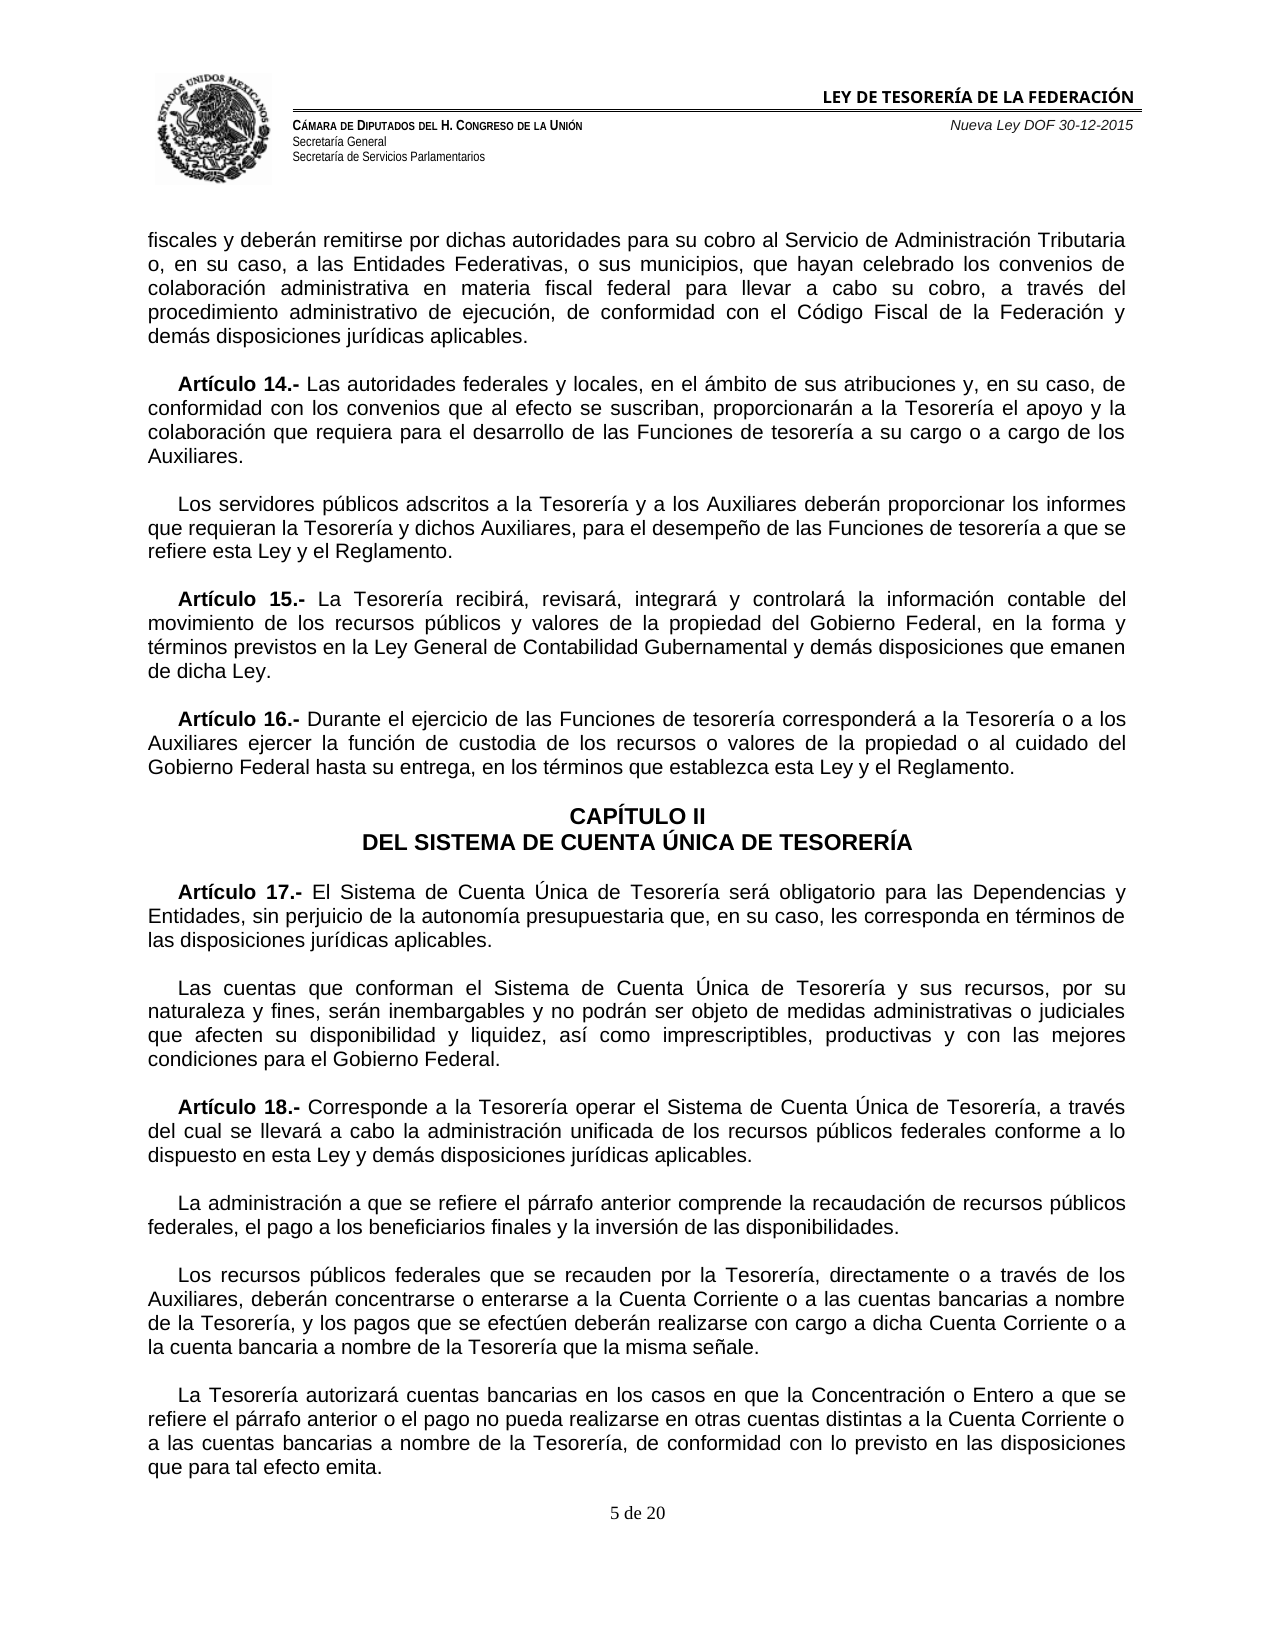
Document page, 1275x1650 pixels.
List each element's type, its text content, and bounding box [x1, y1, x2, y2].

text La administración a que se refiere el párrafo anterior comprende la recaudación de recursos públicos federales, el pago a los beneficiarios finales y la inversión de las disponibilidades. [148, 1191, 1127, 1239]
text Artículo 18.- Corresponde a la Tesorería operar el Sistema de Cuenta Única de Tesorería, a través del cual se llevará a cabo la administración unificada de los recursos públicos federales conforme a lo dispuesto en esta Ley y demás disposiciones jurídicas aplicables. [148, 1095, 1127, 1167]
text Artículo 14.- Las autoridades federales y locales, en el ámbito de sus atribuciones y, en su caso, de conformidad con los convenios que al efecto se suscriban, proporcionarán a la Tesorería el apoyo y la colaboración que requiera para el desarrollo de las Funciones de tesorería a su cargo o a cargo de los Auxiliares. [148, 372, 1127, 467]
text DEL SISTEMA DE CUENTA ÚNICA DE TESORERÍA [148, 829, 1127, 856]
text CAPÍTULO II [148, 803, 1127, 829]
text fiscales y deberán remitirse por dichas autoridades para su cobro al Servicio de Administración Tributaria o, en su caso, a las Entidades Federativas, o sus municipios, que hayan celebrado los convenios de colaboración administrativa en materia fiscal federal para llevar a cabo su cobro, a través del procedimiento administrativo de ejecución, de conformidad con el Código Fiscal de la Federación y demás disposiciones jurídicas aplicables. [148, 228, 1127, 348]
text Las cuentas que conforman el Sistema de Cuenta Única de Tesorería y sus recursos, por su naturaleza y fines, serán inembargables y no podrán ser objeto de medidas administrativas o judiciales que afecten su disponibilidad y liquidez, así como imprescriptibles, productivas y con las mejores condiciones para el Gobierno Federal. [148, 975, 1127, 1071]
text Artículo 17.- El Sistema de Cuenta Única de Tesorería será obligatorio para las Dependencias y Entidades, sin perjuicio de la autonomía presupuestaria que, en su caso, les corresponda en términos de las disposiciones jurídicas aplicables. [148, 879, 1127, 951]
text Artículo 16.- Durante el ejercicio de las Funciones de tesorería corresponderá a la Tesorería o a los Auxiliares ejercer la función de custodia de los recursos o valores de la propiedad o al cuidado del Gobierno Federal hasta su entrega, en los términos que establezca esta Ley y el Reglamento. [148, 707, 1127, 779]
text Los recursos públicos federales que se recauden por la Tesorería, directamente o a través de los Auxiliares, deberán concentrarse o enterarse a la Cuenta Corriente o a las cuentas bancarias a nombre de la Tesorería, y los pagos que se efectúen deberán realizarse con cargo a dicha Cuenta Corriente o a la cuenta bancaria a nombre de la Tesorería que la misma señale. [148, 1263, 1127, 1359]
text Artículo 15.- La Tesorería recibirá, revisará, integrará y controlará la información contable del movimiento de los recursos públicos y valores de la propiedad del Gobierno Federal, en la forma y términos previstos en la Ley General de Contabilidad Gubernamental y demás disposiciones que emanen de dicha Ley. [148, 587, 1127, 683]
text Los servidores públicos adscritos a la Tesorería y a los Auxiliares deberán proporcionar los informes que requieran la Tesorería y dichos Auxiliares, para el desempeño de las Funciones de tesorería a que se refiere esta Ley y el Reglamento. [148, 491, 1127, 563]
text La Tesorería autorizará cuentas bancarias en los casos en que la Concentración o Entero a que se refiere el párrafo anterior o el pago no pueda realizarse en otras cuentas distintas a la Cuenta Corriente o a las cuentas bancarias a nombre de la Tesorería, de conformidad con lo previsto en las disposiciones que para tal efecto emita. [148, 1383, 1127, 1478]
